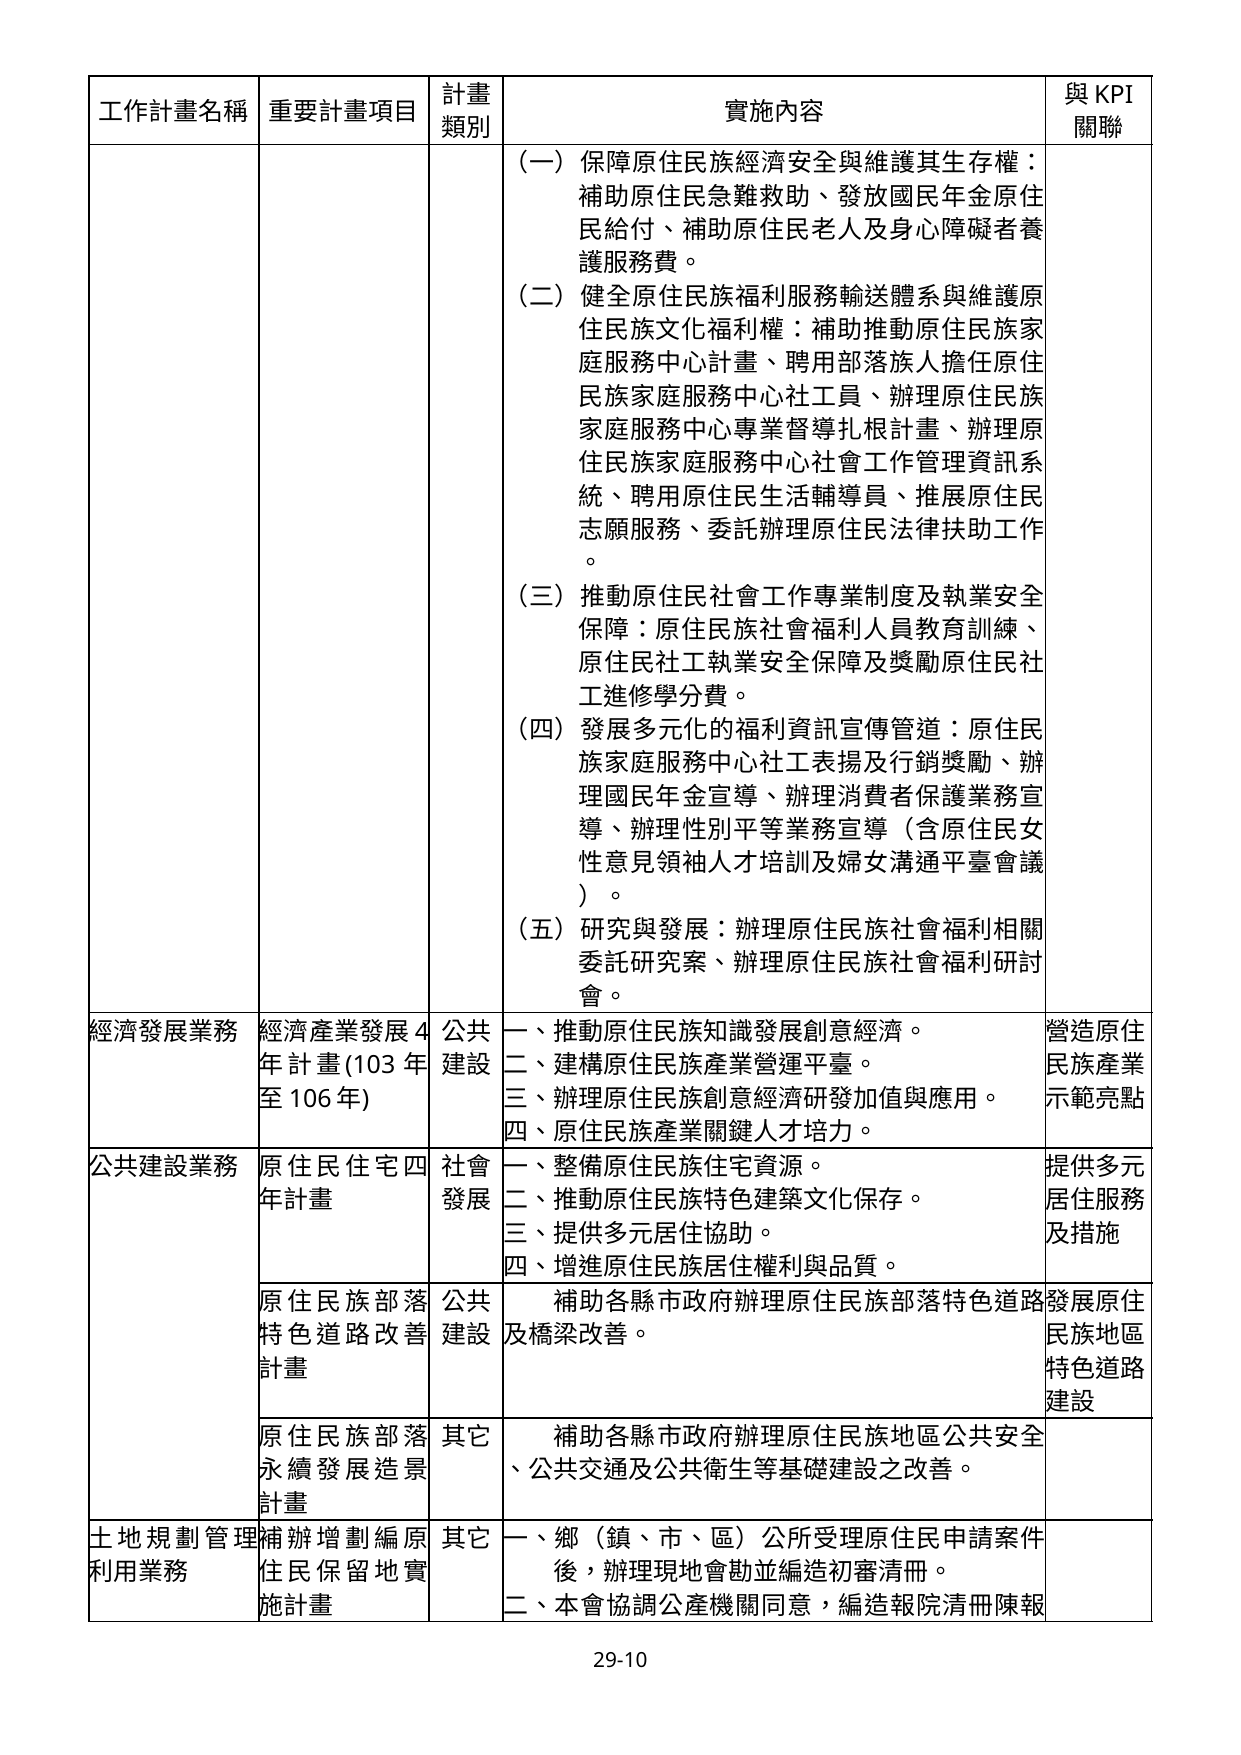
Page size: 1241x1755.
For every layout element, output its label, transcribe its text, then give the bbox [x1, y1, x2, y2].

table_cell [1046, 1521, 1151, 1621]
table_header 計畫類別 [430, 77, 502, 143]
table_cell [1046, 1419, 1151, 1519]
table_cell 營造原住民族產業示範亮點 [1046, 1013, 1151, 1147]
table_cell [260, 145, 428, 1012]
table_header 工作計畫名稱 [90, 77, 258, 143]
table_cell [430, 145, 502, 1012]
table_cell 公共建設業務 [90, 1149, 258, 1519]
table_cell 提供多元居住服務及措施 [1046, 1149, 1151, 1282]
table_cell 原住民住宅四年計畫 [260, 1149, 428, 1282]
table_header 實施內容 [504, 77, 1045, 143]
table_cell 其它 [430, 1419, 502, 1519]
table_cell 原住民族部落永續發展造景計畫 [260, 1419, 428, 1519]
table_cell （一）保障原住民族經濟安全與維護其生存權：補助原住民急難救助、發放國民年金原住民給付、補助原住民老人及身心障礙者養護服務費。 （二）健全原住民族福利服務輸送體系與維護原住民族文化福利權：補助推動原住民族家庭服務中心計畫、聘用部落族人擔任原住民族家庭服務中心社工員、辦理原住民族家庭服務中心專業督導扎根計畫、辦理原住民族家庭服務中心社會工作管理資訊系統、聘用原住民生活輔導員、推展原住民志願服務、委託辦理原住民法律扶助工作。 （三）推動原住民社會工作專業制度及執業安全保障：原住民族社會福利人員教育訓練、原住民社工執業安全保障及獎勵原住民社工進修學分費。 （四）發展多元化的福利資訊宣傳管道：原住民族家庭服務中心社工表揚及行銷獎勵、辦理國民年金宣導、辦理消費者保護業務宣導、辦理性別平等業務宣導（含原住民女性意見領袖人才培訓及婦女溝通平臺會議）。 （五）研究與發展：辦理原住民族社會福利相關委託研究案、辦理原住民族社會福利研討會。 [504, 145, 1045, 1012]
table_cell 補助各縣市政府辦理原住民族地區公共安全、公共交通及公共衛生等基礎建設之改善。 [504, 1419, 1045, 1519]
table_cell 公共建設 [430, 1013, 502, 1147]
table_cell 發展原住民族地區特色道路建設 [1046, 1284, 1151, 1417]
table_cell [1046, 145, 1151, 1012]
table_cell 補辦增劃編原住民保留地實施計畫 [260, 1521, 428, 1621]
table_cell 公共建設 [430, 1284, 502, 1417]
table_cell 一、推動原住民族知識發展創意經濟。 二、建構原住民族產業營運平臺。 三、辦理原住民族創意經濟研發加值與應用。 四、原住民族產業關鍵人才培力。 [504, 1013, 1045, 1147]
table_cell 經濟產業發展4年計畫(103年至106年) [260, 1013, 428, 1147]
table_header 與KPI 關聯 [1046, 77, 1151, 143]
table_cell 原住民族部落特色道路改善計畫 [260, 1284, 428, 1417]
table_header 重要計畫項目 [260, 77, 428, 143]
table_cell 補助各縣市政府辦理原住民族部落特色道路及橋梁改善。 [504, 1284, 1045, 1417]
table_cell 其它 [430, 1521, 502, 1621]
table_cell 一、鄉（鎮、市、區）公所受理原住民申請案件後，辦理現地會勘並編造初審清冊。 二、本會協調公產機關同意，編造報院清冊陳報 [504, 1521, 1045, 1621]
table_cell 土地規劃管理利用業務 [90, 1521, 258, 1621]
table_cell 一、整備原住民族住宅資源。 二、推動原住民族特色建築文化保存。 三、提供多元居住協助。 四、增進原住民族居住權利與品質。 [504, 1149, 1045, 1282]
table_cell [90, 145, 258, 1012]
table_cell 經濟發展業務 [90, 1013, 258, 1147]
table_cell 社會發展 [430, 1149, 502, 1282]
